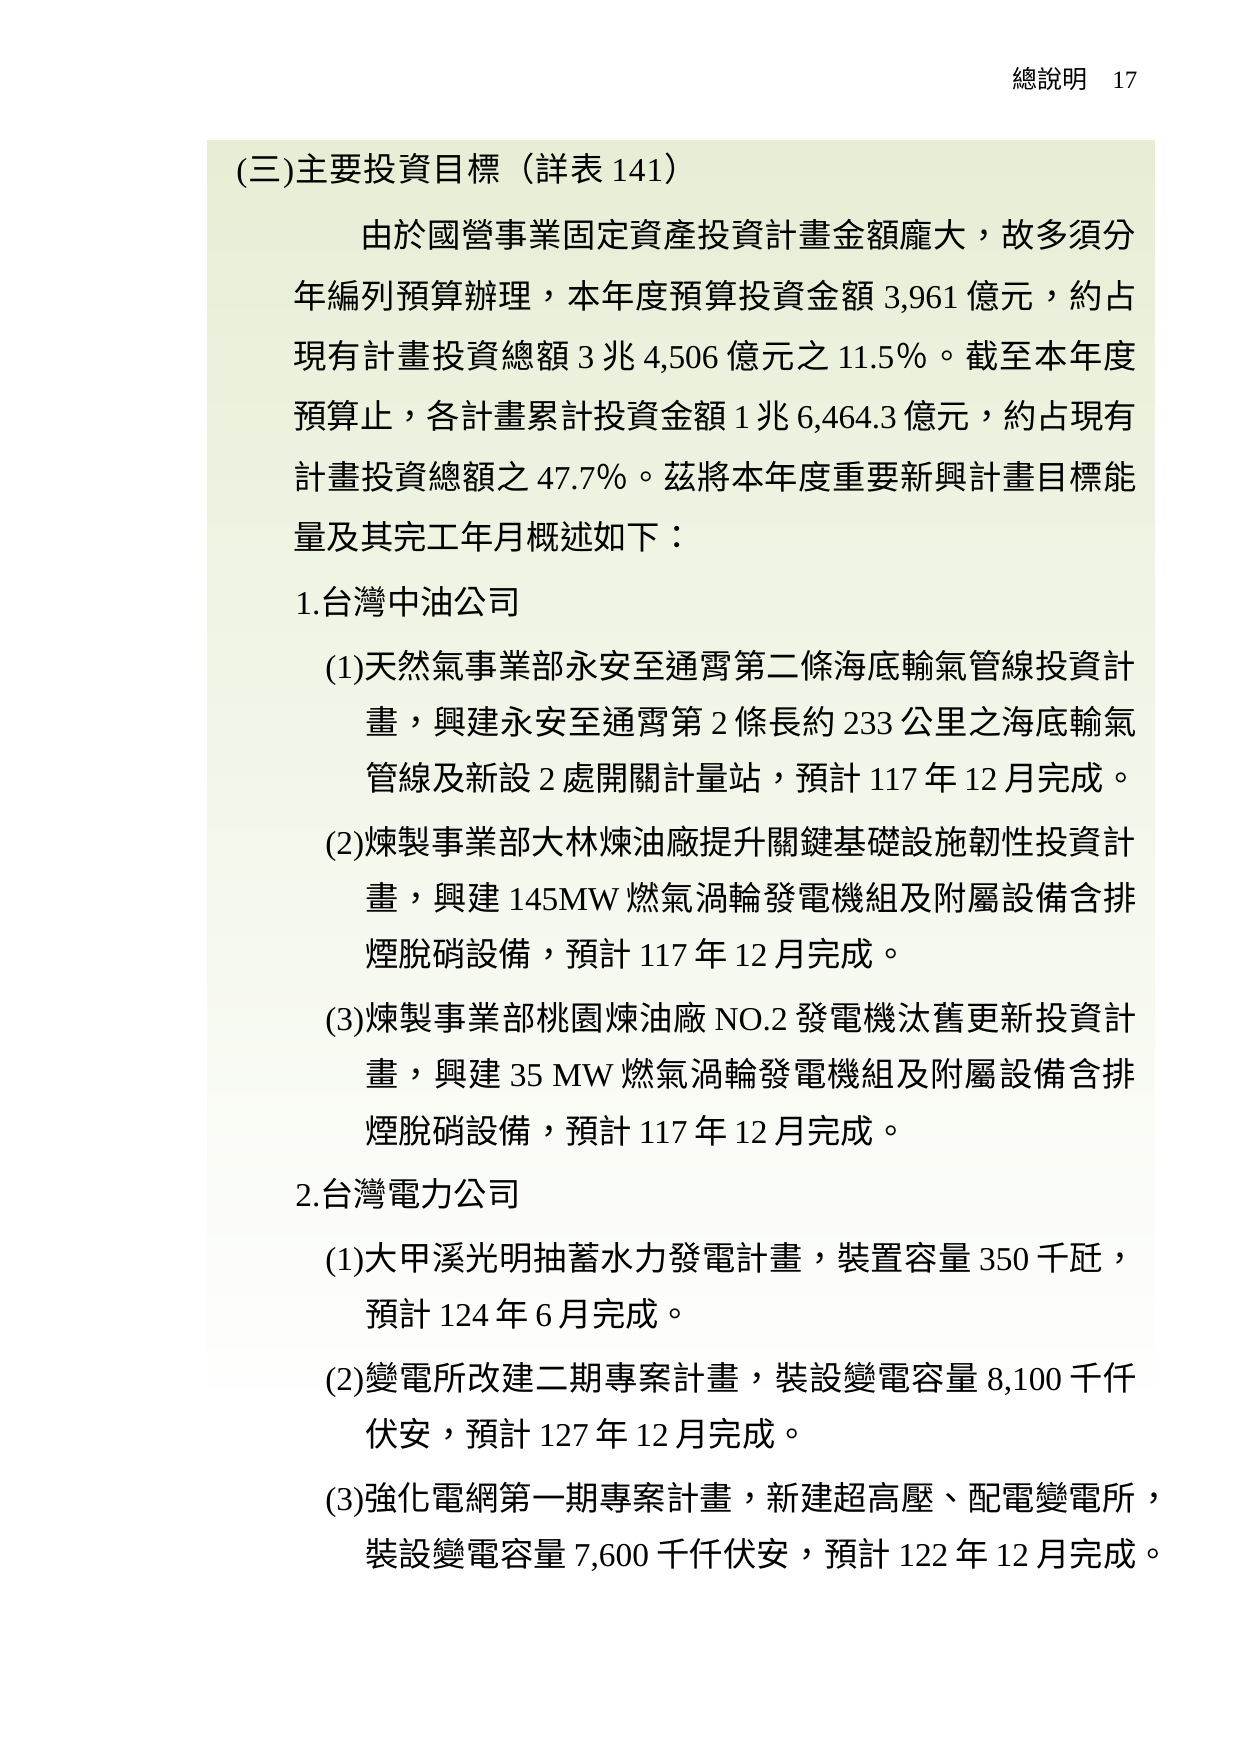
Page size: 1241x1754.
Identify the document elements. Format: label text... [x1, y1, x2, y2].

text (3)煉製事業部桃園煉油廠NO.2發電機汰舊更新投資計畫，興建35 MW燃氣渦輪發電機組及附屬設備含排煙脫硝設備，預計117年12月完成。 [325, 986, 1137, 1154]
text (2)煉製事業部大林煉油廠提升關鍵基礎設施韌性投資計畫，興建145MW燃氣渦輪發電機組及附屬設備含排煙脫硝設備，預計117年12月完成。 [325, 809, 1137, 978]
text (1)天然氣事業部永安至通霄第二條海底輸氣管線投資計畫，興建永安至通霄第2條長約233公里之海底輸氣管線及新設2處開關計量站，預計117年12月完成。 [325, 633, 1137, 802]
text 2.台灣電力公司 [295, 1162, 1137, 1218]
text 1.台灣中油公司 [295, 569, 1137, 626]
text (3)強化電網第一期專案計畫，新建超高壓、配電變電所，裝設變電容量7,600千仟伏安，預計122年12月完成。 [325, 1466, 1137, 1634]
text (1)大甲溪光明抽蓄水力發電計畫，裝置容量350千瓩，預計124年6月完成。 [325, 1226, 1137, 1338]
text 由於國營事業固定資產投資計畫金額龐大，故多須分年編列預算辦理，本年度預算投資金額3,961億元，約占現有計畫投資總額3兆4,506億元之11.5％。截至本年度預算止，各計畫累計投資金額1兆6,464.3億元，約占現有計畫投資總額之47.7％。茲將本年度重要新興計畫目標能量及其完工年月概述如下： [293, 199, 1137, 562]
text (2)變電所改建二期專案計畫，裝設變電容量8,100千仟伏安，預計127年12月完成。 [325, 1346, 1137, 1458]
text (三)主要投資目標（詳表141） [236, 142, 1137, 192]
